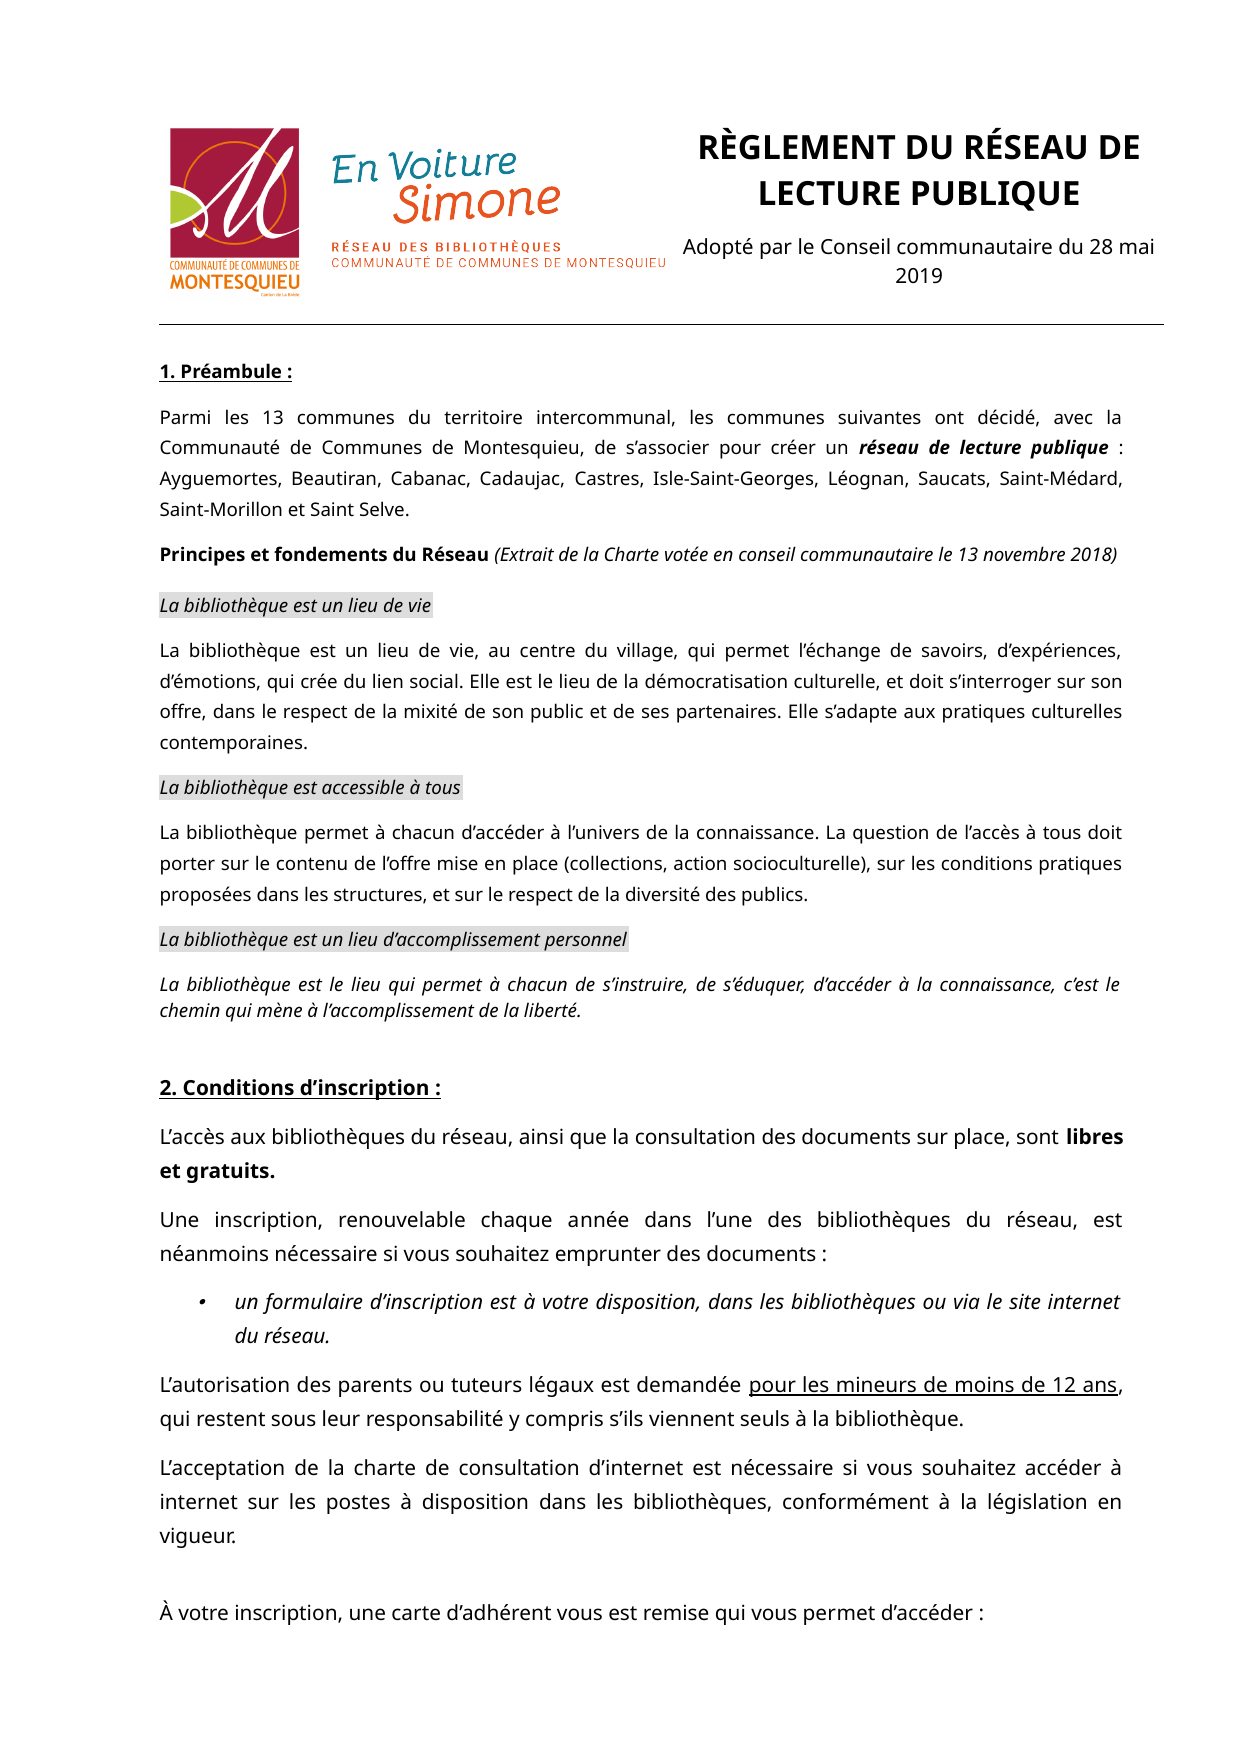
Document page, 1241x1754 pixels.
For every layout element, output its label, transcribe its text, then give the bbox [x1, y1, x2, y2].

text La bibliothèque est un lieu d’accomplissement personnel [159, 926, 1123, 952]
picture [331, 148, 667, 271]
text L’autorisation des parents ou tuteurs légaux est demandée pour les mineurs de moins de 12 ans, qui restent sous leur responsabilité y compris s’ils viennent seuls à la bibliothèque. [159, 1370, 1123, 1433]
picture [165, 123, 304, 301]
list un formulaire d’inscription est à votre disposition, dans les bibliothèques ou via le site internet du réseau. [197, 1287, 1123, 1350]
text Parmi les 13 communes du territoire intercommunal, les communes suivantes ont décidé, avec la Communauté de Communes de Montesquieu, de s’associer pour créer un réseau de lecture publique : Ayguemortes, Beautiran, Cabanac, Cadaujac, Castres, Isle-Saint-Georges, Léognan, Saucats, Saint-Médard, Saint-Morillon et Saint Selve. [159, 404, 1123, 521]
text L’accès aux bibliothèques du réseau, ainsi que la consultation des documents sur place, sont libres et gratuits. [159, 1122, 1123, 1184]
text 1. Préambule : [159, 359, 1123, 384]
text Une inscription, renouvelable chaque année dans l’une des bibliothèques du réseau, est néanmoins nécessaire si vous souhaitez emprunter des documents : [159, 1205, 1123, 1267]
text À votre inscription, une carte d’adhérent vous est remise qui vous permet d’accéder : [159, 1598, 1123, 1627]
table_header RÈGLEMENT DU RÉSEAU DE LECTURE PUBLIQUE Adopté par le Conseil communautaire du 28 mai 2019 [674, 118, 1164, 324]
text Principes et fondements du Réseau (Extrait de la Charte votée en conseil communautaire le 13 novembre 2018) [159, 541, 1123, 567]
text 2. Conditions d’inscription : [159, 1073, 1123, 1102]
text La bibliothèque est un lieu de vie, au centre du village, qui permet l’échange de savoirs, d’expériences, d’émotions, qui crée du lien social. Elle est le lieu de la démocratisation culturelle, et doit s’interroger sur son offre, dans le respect de la mixité de son public et de ses partenaires. Elle s’adapte aux pratiques culturelles contemporaines. [159, 637, 1123, 755]
table_header [159, 118, 319, 324]
text La bibliothèque permet à chacun d’accéder à l’univers de la connaissance. La question de l’accès à tous doit porter sur le contenu de l’offre mise en place (collections, action socioculturelle), sur les conditions pratiques proposées dans les structures, et sur le respect de la diversité des publics. [159, 820, 1123, 906]
text La bibliothèque est un lieu de vie [159, 592, 1123, 618]
text La bibliothèque est le lieu qui permet à chacun de s’instruire, de s’éduquer, d’accéder à la connaissance, c’est le chemin qui mène à l’accomplissement de la liberté. [159, 971, 1123, 1022]
text La bibliothèque est accessible à tous [159, 774, 1123, 800]
table_header [320, 118, 674, 324]
text L’acceptation de la charte de consultation d’internet est nécessaire si vous souhaitez accéder à internet sur les postes à disposition dans les bibliothèques, conformément à la législation en vigueur. [159, 1453, 1123, 1549]
